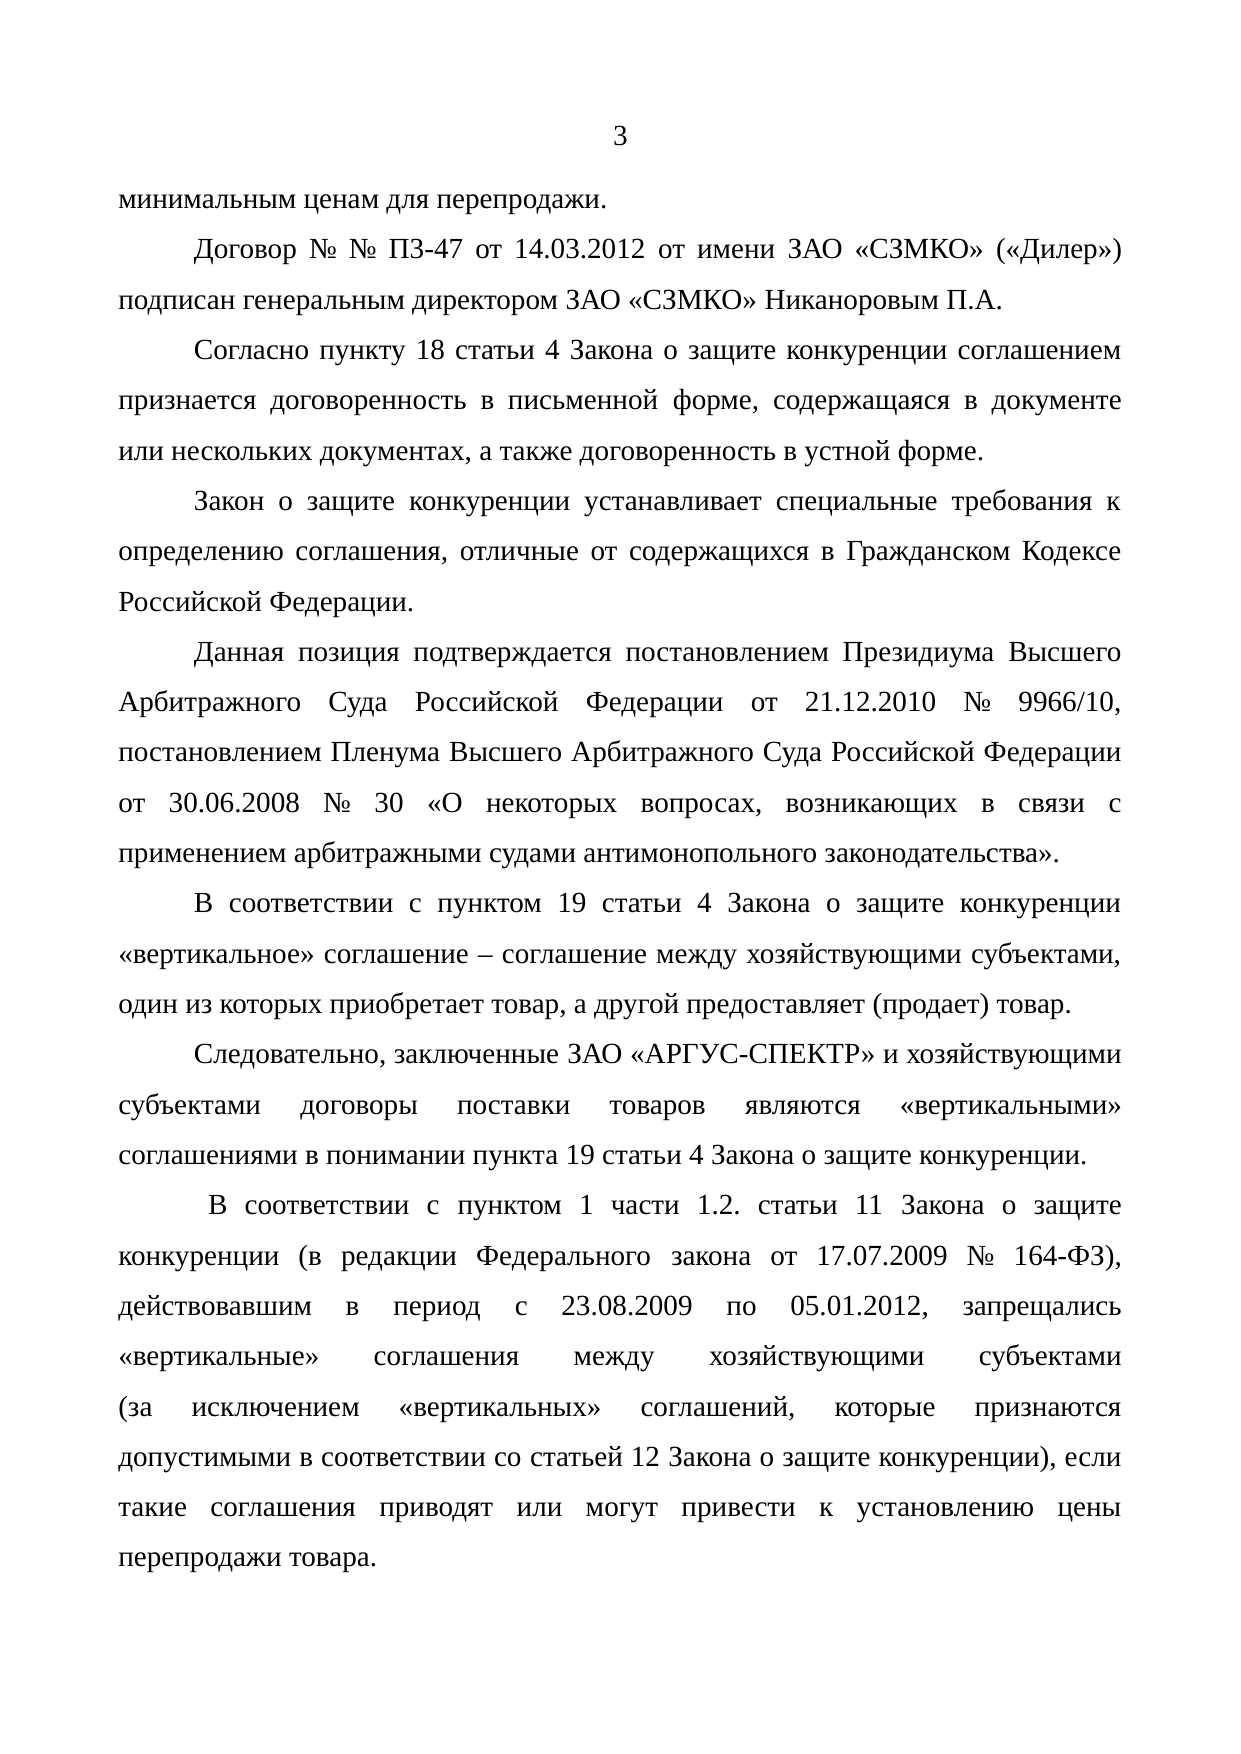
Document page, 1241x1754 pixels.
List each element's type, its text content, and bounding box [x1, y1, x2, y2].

text минимальным ценам для перепродажи. [118, 181, 1122, 215]
text Согласно пункту 18 статьи 4 Закона о защите конкуренции соглашением признается договоренность в письменной форме, содержащаяся в документе или нескольких документах, а также договоренность в устной форме. [118, 332, 1122, 466]
text Закон о защите конкуренции устанавливает специальные требования к определению соглашения, отличные от содержащихся в Гражданском Кодексе Российской Федерации. [118, 483, 1122, 617]
text В соответствии с пунктом 1 части 1.2. статьи 11 Закона о защите конкуренции (в редакции Федерального закона от 17.07.2009 № 164-ФЗ), действовавшим в период с 23.08.2009 по 05.01.2012, запрещались «вертикальные» соглашения между хозяйствующими субъектами (за исключением «вертикальных» соглашений, которые признаются допустимыми в соответствии со статьей 12 Закона о защите конкуренции), если такие соглашения приводят или могут привести к установлению цены перепродажи товара. [118, 1187, 1122, 1573]
text Договор № № П3-47 от 14.03.2012 от имени ЗАО «СЗМКО» («Дилер») подписан генеральным директором ЗАО «СЗМКО» Никаноровым П.А. [118, 231, 1122, 315]
text В соответствии с пунктом 19 статьи 4 Закона о защите конкуренции «вертикальное» соглашение – соглашение между хозяйствующими субъектами, один из которых приобретает товар, а другой предоставляет (продает) товар. [118, 886, 1122, 1020]
text Данная позиция подтверждается постановлением Президиума Высшего Арбитражного Суда Российской Федерации от 21.12.2010 № 9966/10, постановлением Пленума Высшего Арбитражного Суда Российской Федерации от 30.06.2008 № 30 «О некоторых вопросах, возникающих в связи с применением арбитражными судами антимонопольного законодательства». [118, 634, 1122, 869]
text Следовательно, заключенные ЗАО «АРГУС-СПЕКТР» и хозяйствующими субъектами договоры поставки товаров являются «вертикальными» соглашениями в понимании пункта 19 статьи 4 Закона о защите конкуренции. [118, 1036, 1122, 1171]
